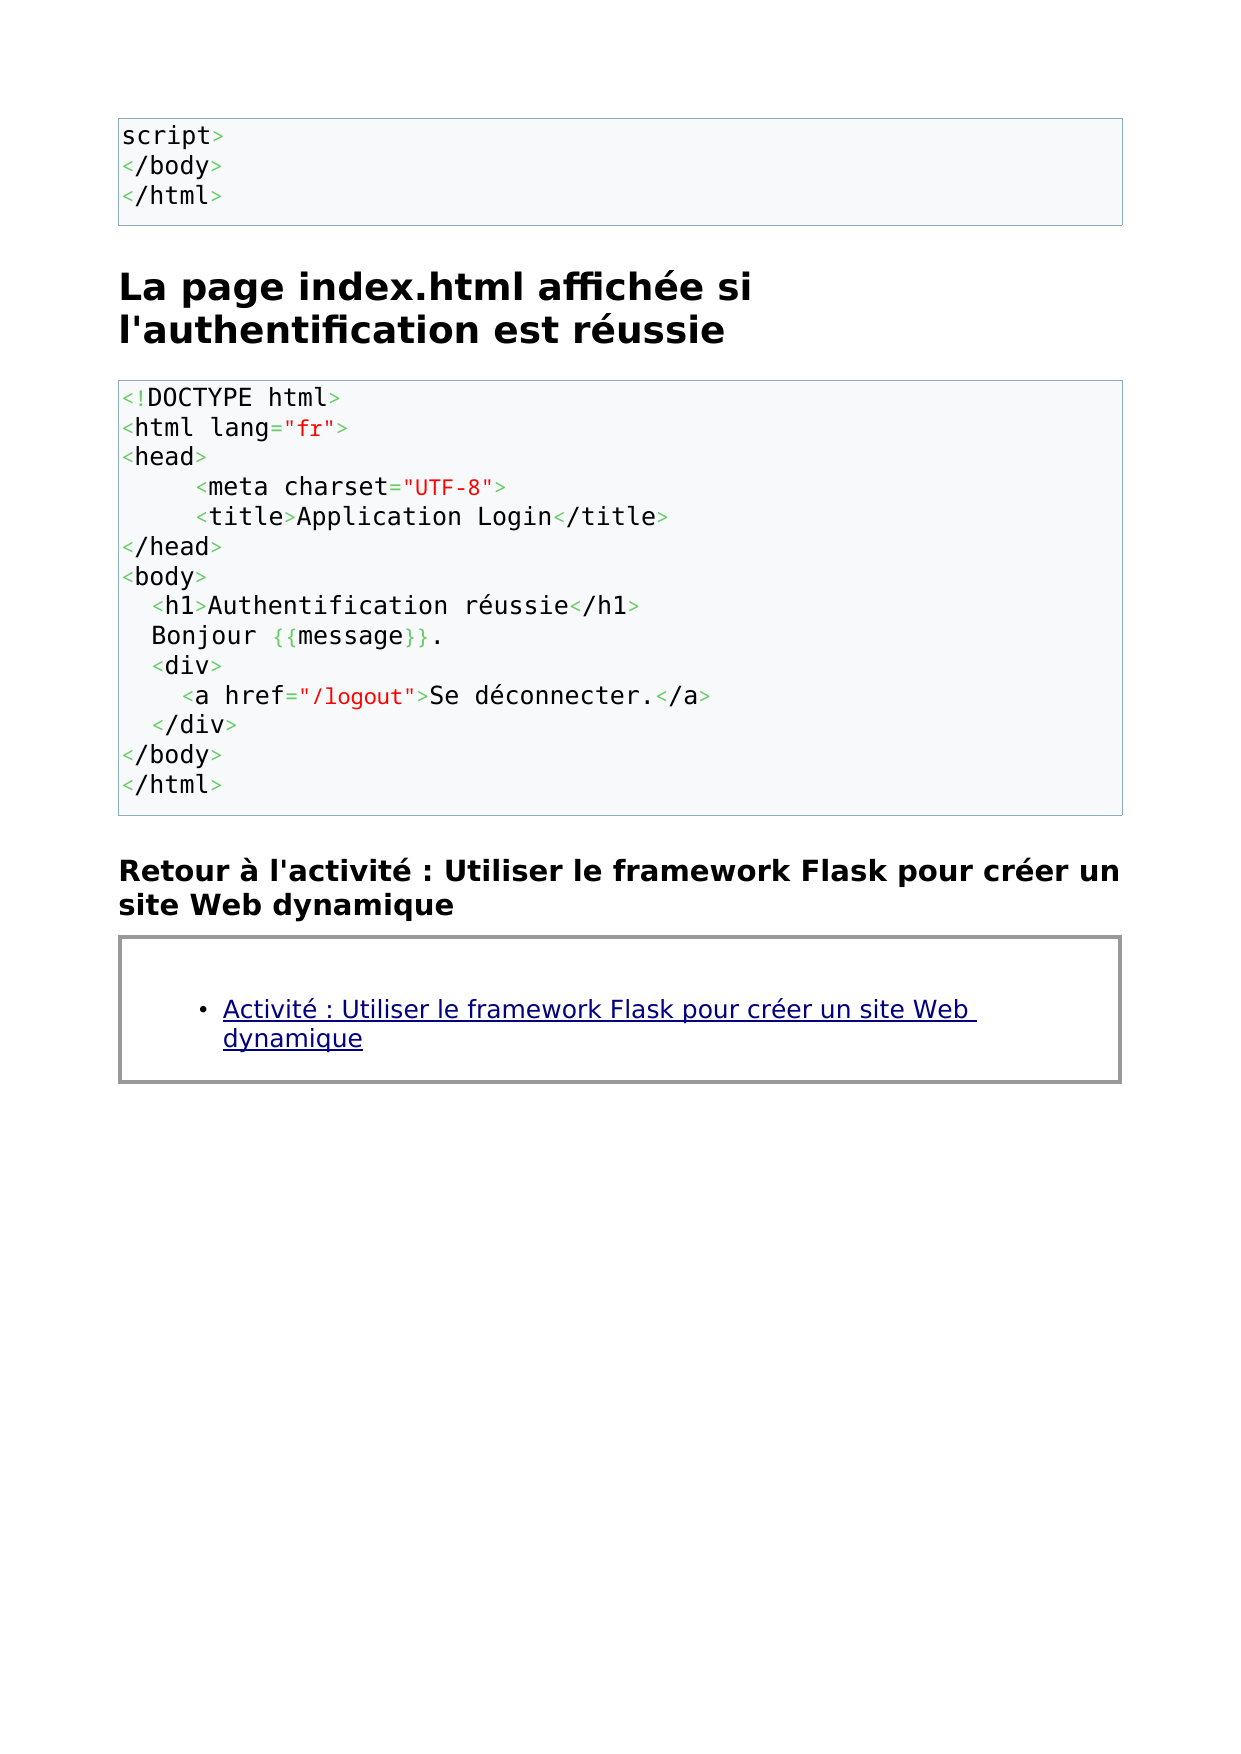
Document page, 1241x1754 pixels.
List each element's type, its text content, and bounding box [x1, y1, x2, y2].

subtitle Retour à l'activité : Utiliser le framework Flask pour créer un site Web dynamique [118, 854, 1122, 922]
subtitle La page index.html affichée si l'authentification est réussie [118, 265, 1122, 352]
table_header script> </body> </html> [119, 119, 1122, 225]
table_header Activité : Utiliser le framework Flask pour créer un site Web dynamique [131, 948, 1109, 1071]
table_header <!DOCTYPE html> <html lang="fr"> <head> <meta charset="UTF-8"> <title>Application Login</title> </head> <body> <h1>Authentification réussie</h1> Bonjour {{message}}. <div> <a href="/logout">Se déconnecter.</a> </div> </body> </html> [119, 381, 1122, 814]
